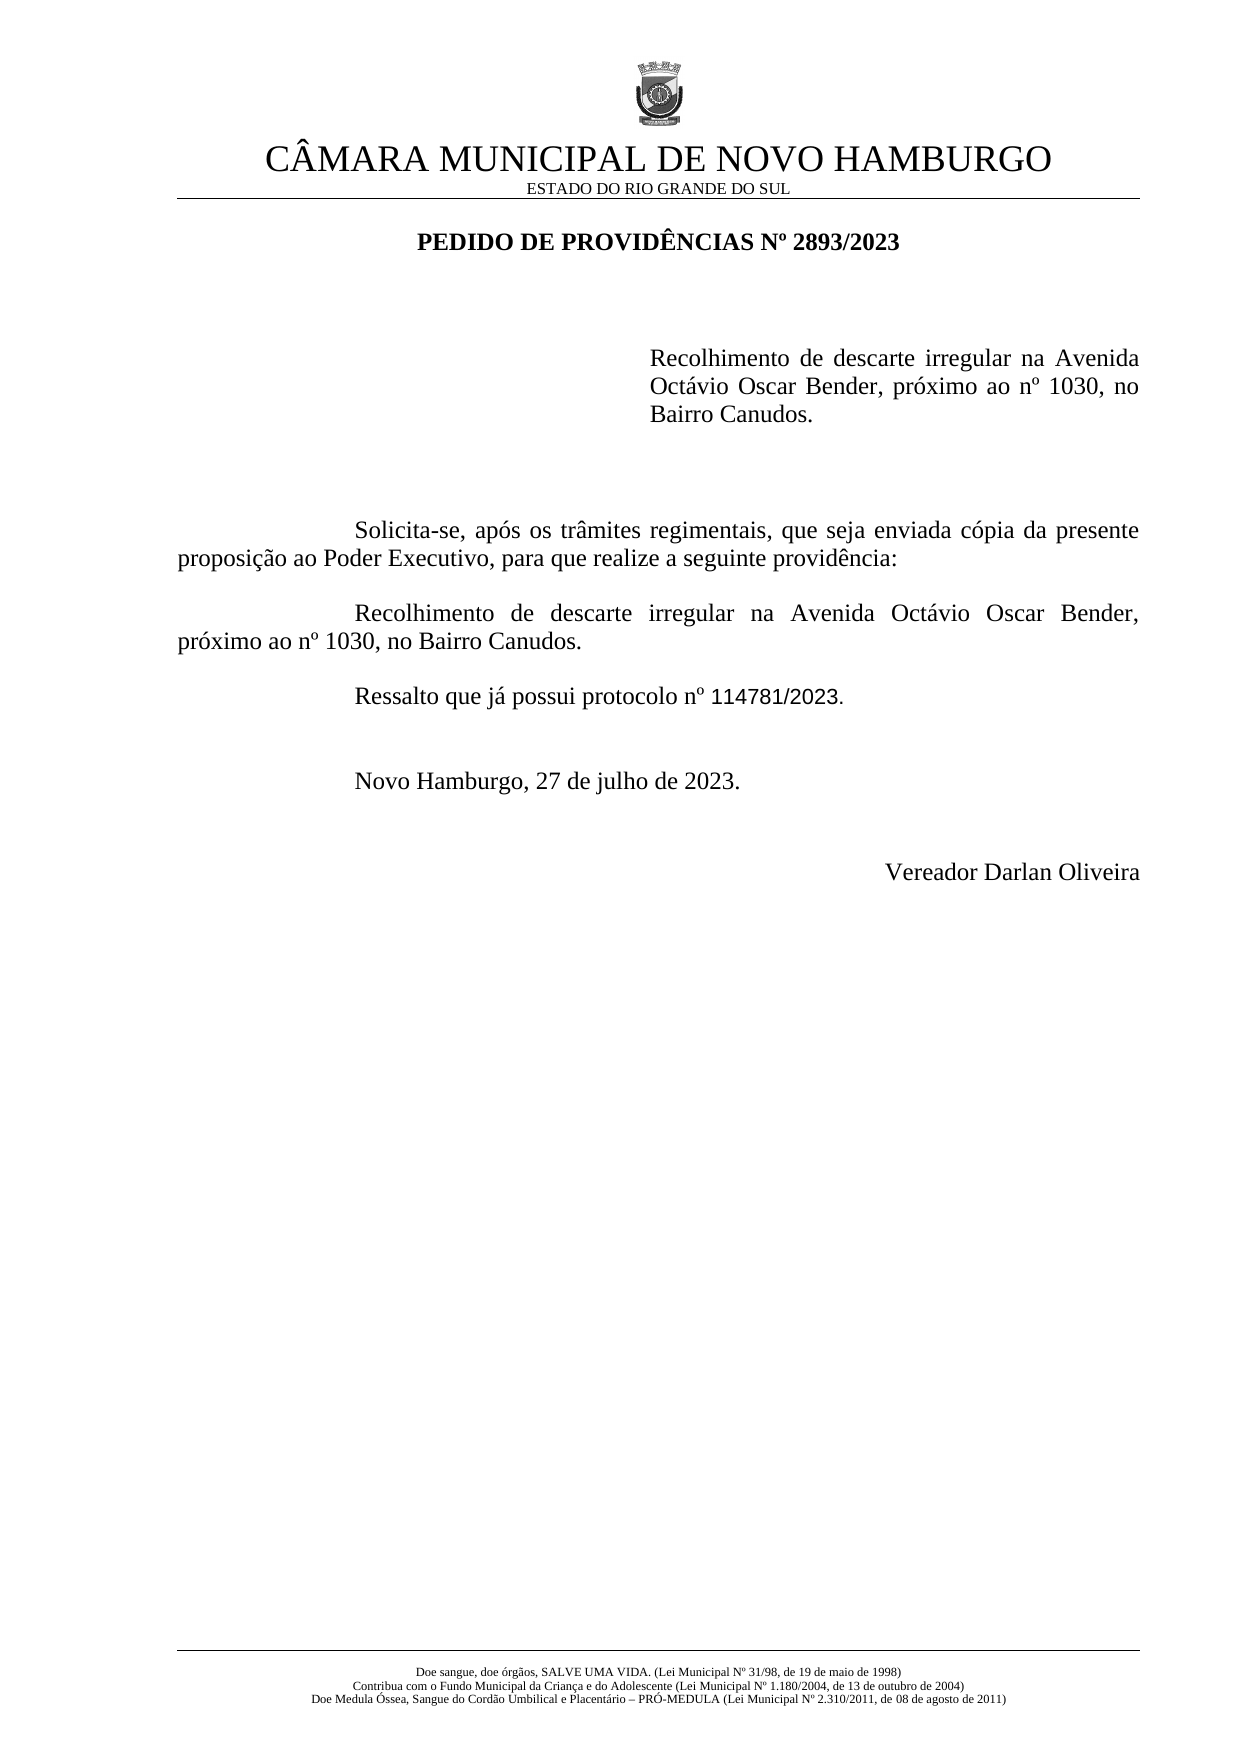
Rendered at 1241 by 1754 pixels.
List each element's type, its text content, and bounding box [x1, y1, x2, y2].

text Novo Hamburgo, 27 de julho de 2023. [177, 767, 1140, 795]
text Recolhimento de descarte irregular na Avenida Octávio Oscar Bender, próximo ao nº 1030, no Bairro Canudos. [177, 599, 1140, 655]
text Ressalto que já possui protocolo nº 114781/2023. [177, 682, 1140, 710]
text PEDIDO DE PROVIDÊNCIAS Nº 2893/2023 [177, 228, 1140, 256]
text Vereador Darlan Oliveira [177, 858, 1140, 886]
text Solicita-se, após os trâmites regimentais, que seja enviada cópia da presente proposição ao Poder Executivo, para que realize a seguinte providência: [177, 516, 1140, 572]
text Recolhimento de descarte irregular na Avenida Octávio Oscar Bender, próximo ao nº 1030, no Bairro Canudos. [649, 344, 1140, 428]
